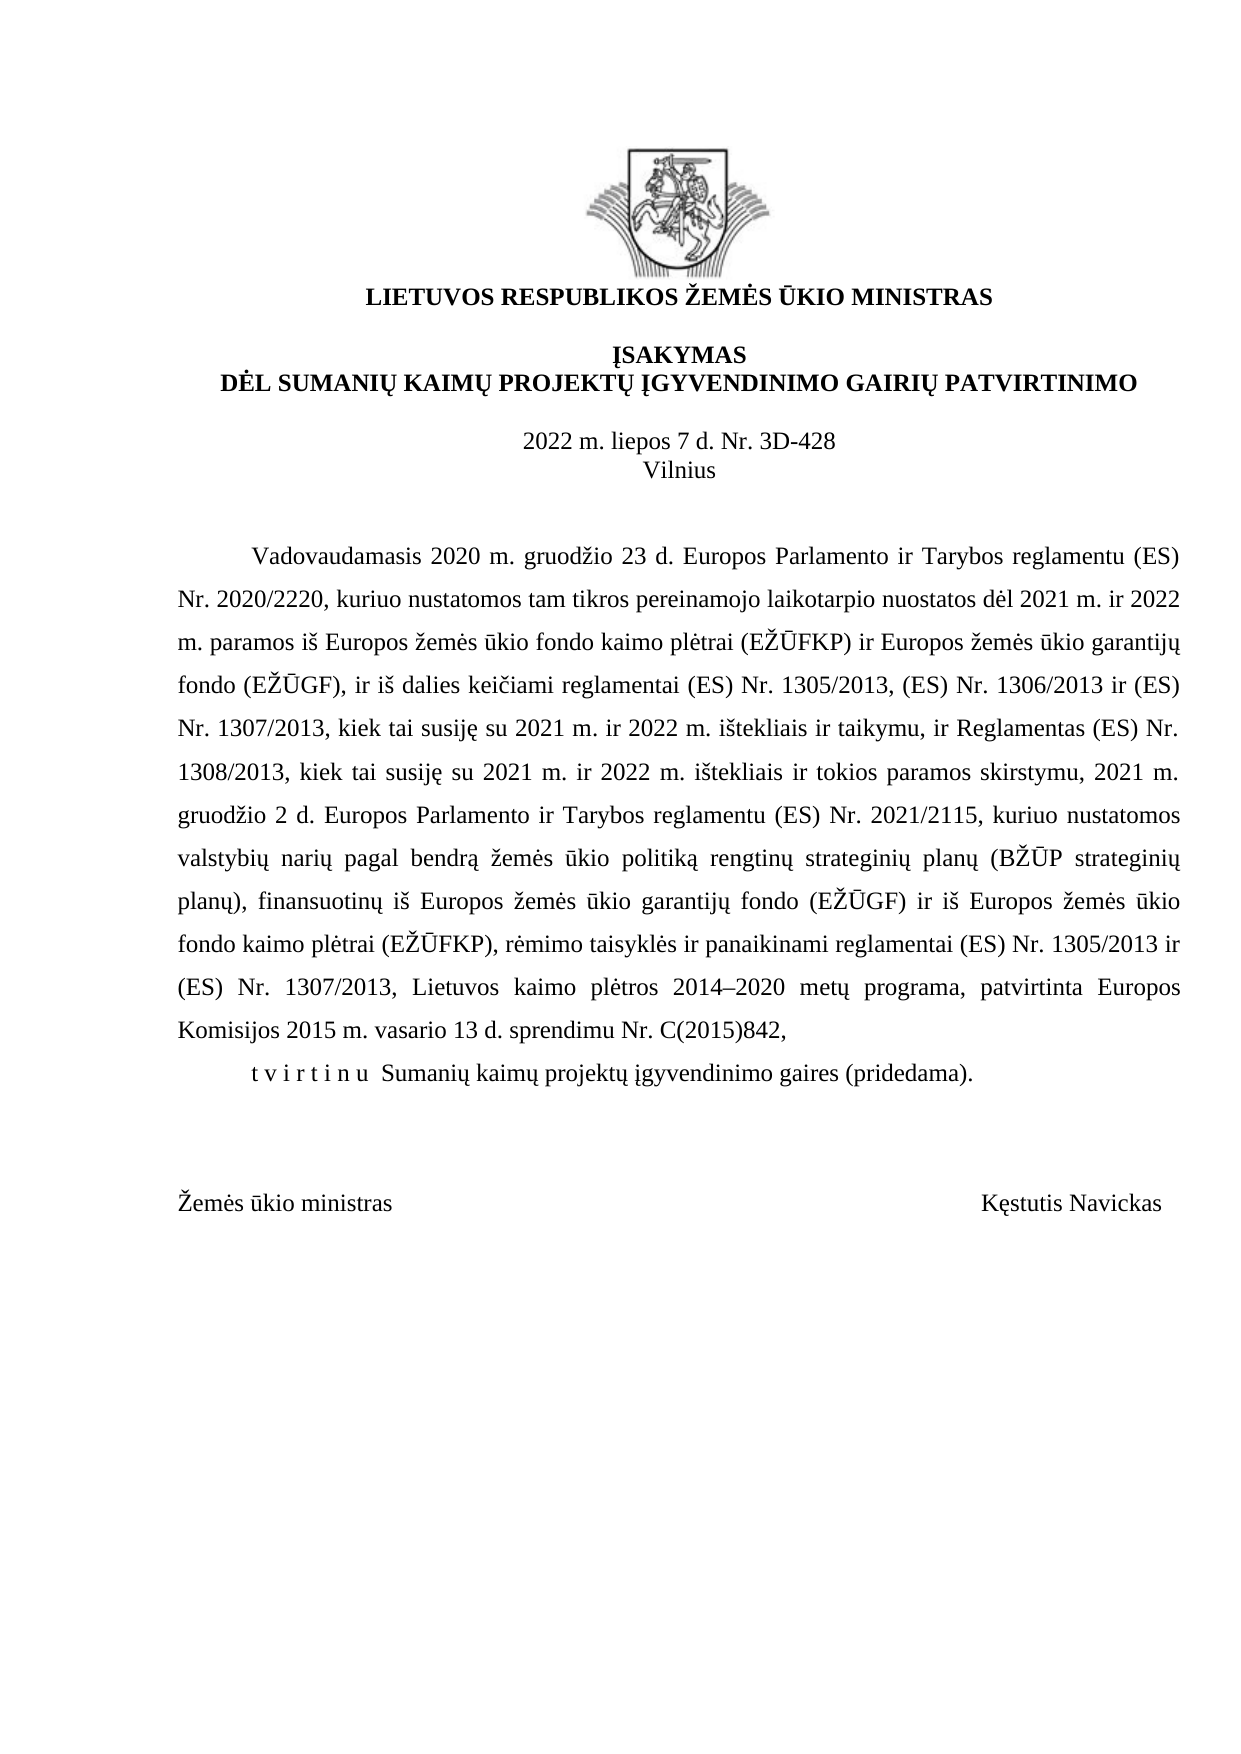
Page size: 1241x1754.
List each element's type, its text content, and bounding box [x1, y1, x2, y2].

text LIETUVOS RESPUBLIKOS ŽEMĖS ŪKIO MINISTRAS [177, 282, 1181, 311]
text Vilnius [177, 455, 1181, 483]
text Žemės ūkio ministras Kęstutis Navickas [177, 1188, 1181, 1217]
text t v i r t i n u Sumanių kaimų projektų įgyvendinimo gaires (pridedama). [177, 1058, 1181, 1087]
text ĮSAKYMAS [177, 340, 1181, 368]
text Vadovaudamasis 2020 m. gruodžio 23 d. Europos Parlamento ir Tarybos reglamentu (ES) Nr. 2020/2220, kuriuo nustatomos tam tikros pereinamojo laikotarpio nuostatos dėl 2021 m. ir 2022 m. paramos iš Europos žemės ūkio fondo kaimo plėtrai (EŽŪFKP) ir Europos žemės ūkio garantijų fondo (EŽŪGF), ir iš dalies keičiami reglamentai (ES) Nr. 1305/2013, (ES) Nr. 1306/2013 ir (ES) Nr. 1307/2013, kiek tai susiję su 2021 m. ir 2022 m. ištekliais ir taikymu, ir Reglamentas (ES) Nr. 1308/2013, kiek tai susiję su 2021 m. ir 2022 m. ištekliais ir tokios paramos skirstymu, 2021 m. gruodžio 2 d. Europos Parlamento ir Tarybos reglamentu (ES) Nr. 2021/2115, kuriuo nustatomos valstybių narių pagal bendrą žemės ūkio politiką rengtinų strateginių planų (BŽŪP strateginių planų), finansuotinų iš Europos žemės ūkio garantijų fondo (EŽŪGF) ir iš Europos žemės ūkio fondo kaimo plėtrai (EŽŪFKP), rėmimo taisyklės ir panaikinami reglamentai (ES) Nr. 1305/2013 ir (ES) Nr. 1307/2013, Lietuvos kaimo plėtros 2014–2020 metų programa, patvirtinta Europos Komisijos 2015 m. vasario 13 d. sprendimu Nr. C(2015)842, [177, 541, 1181, 1044]
text 2022 m. liepos 7 d. Nr. 3D-428 [177, 426, 1181, 455]
text DĖL SUMANIŲ KAIMŲ PROJEKTŲ ĮGYVENDINIMO GAIRIŲ PATVIRTINIMO [177, 368, 1181, 397]
